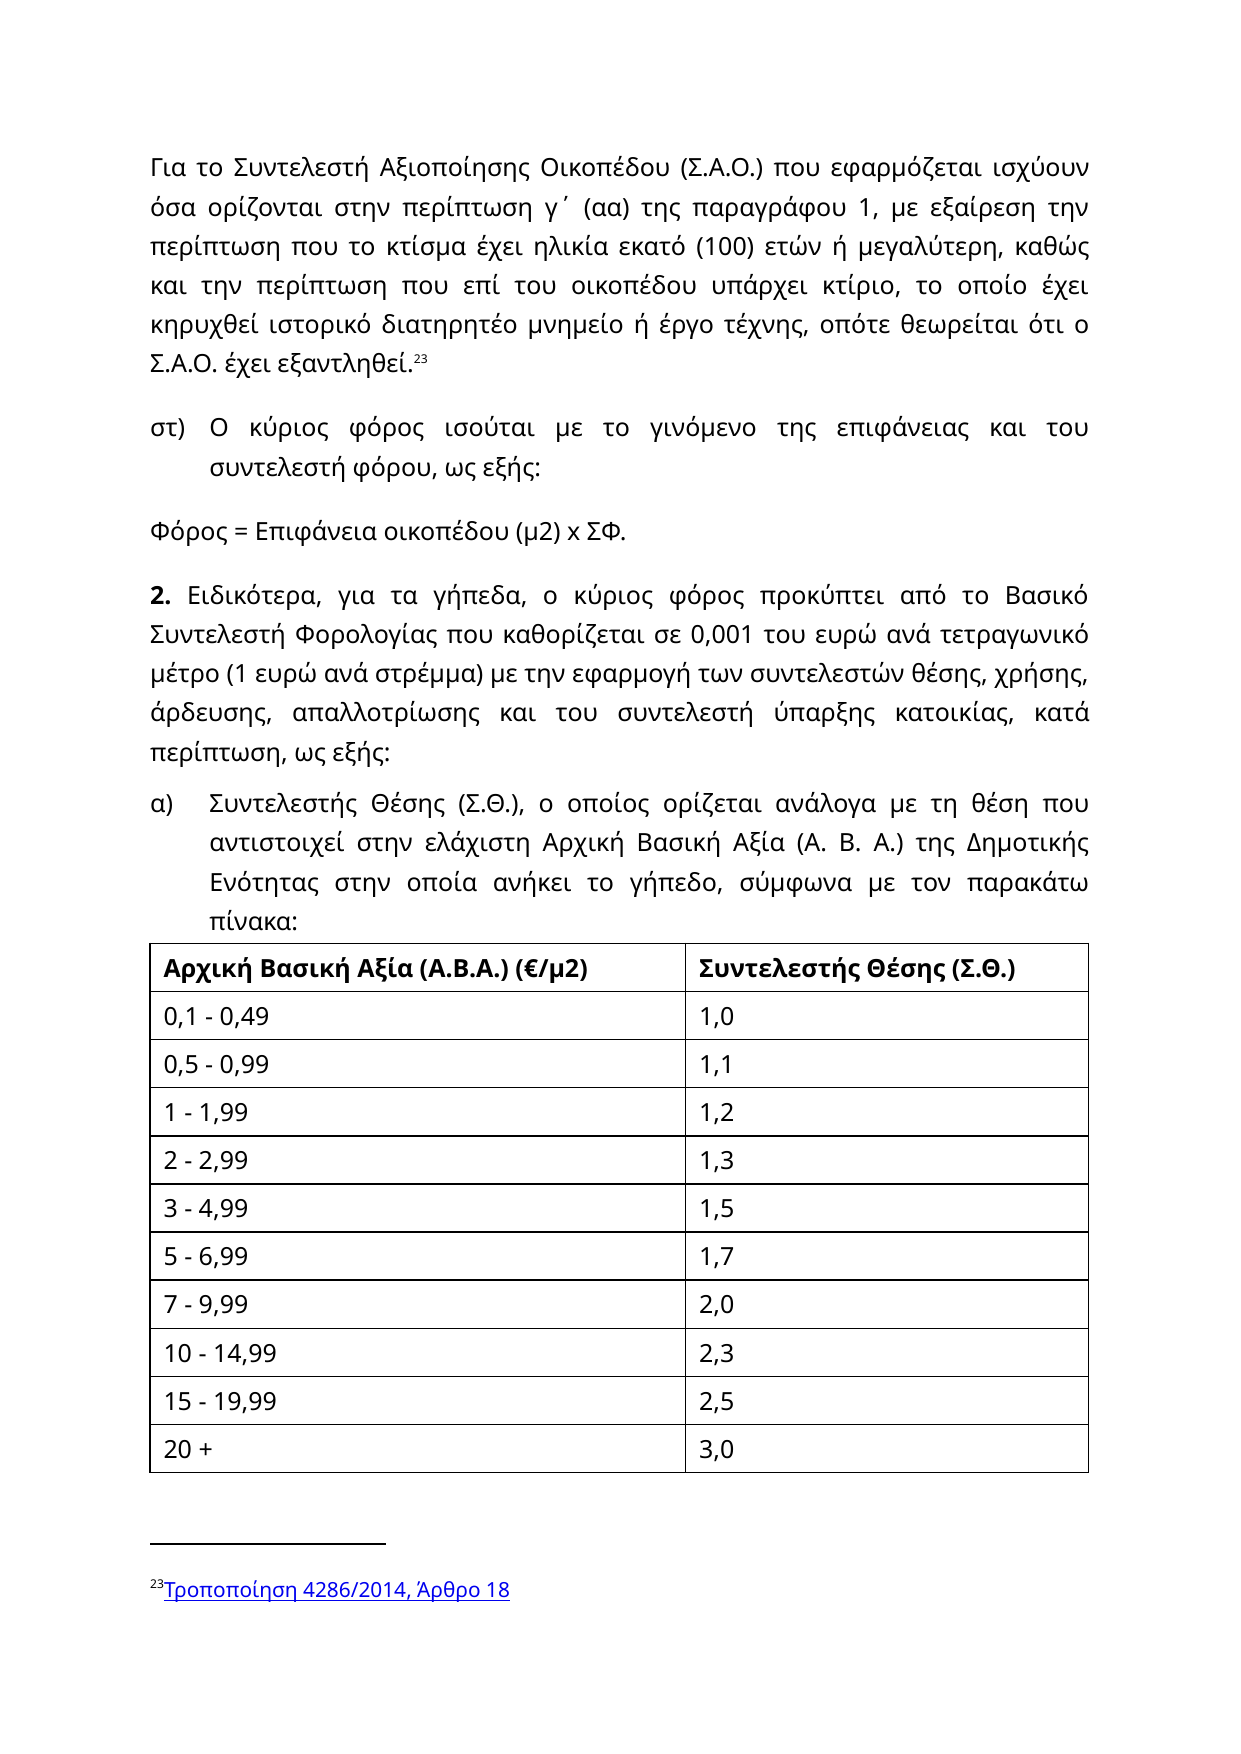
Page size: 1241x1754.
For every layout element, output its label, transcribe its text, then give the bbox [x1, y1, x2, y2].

table_cell 10 - 14,99 [151, 1329, 685, 1376]
table_cell 3,0 [686, 1425, 1088, 1472]
table_cell 15 - 19,99 [151, 1377, 685, 1424]
table_cell 1,0 [686, 992, 1088, 1039]
table_cell 1,5 [686, 1185, 1088, 1231]
table_cell 1,1 [686, 1040, 1088, 1087]
table_cell 2 - 2,99 [151, 1137, 685, 1183]
table_cell 0,5 - 0,99 [151, 1040, 685, 1087]
table_cell 2,3 [686, 1329, 1088, 1376]
table_cell 0,1 - 0,49 [151, 992, 685, 1039]
table_cell 2,0 [686, 1281, 1088, 1327]
list α) Συντελεστής Θέσης (Σ.Θ.), ο οποίος ορίζεται ανάλογα με τη θέση που αντιστοιχεί στην ελάχιστη Αρχική Βασική Αξία (Α. Β. Α.) της Δημοτικής Ενότητας στην οποία ανήκει το γήπεδο, σύμφωνα με τον παρακάτω πίνακα: [150, 786, 1090, 937]
table_cell 1 - 1,99 [151, 1088, 685, 1135]
table_cell 5 - 6,99 [151, 1233, 685, 1279]
table_cell 1,7 [686, 1233, 1088, 1279]
table_cell 20 + [151, 1425, 685, 1472]
table_header Αρχική Βασική Αξία (Α.Β.Α.) (€/μ2) [151, 944, 685, 991]
table_header Συντελεστής Θέσης (Σ.Θ.) [686, 944, 1088, 991]
table_cell 1,2 [686, 1088, 1088, 1135]
list στ) Ο κύριος φόρος ισούται με το γινόμενο της επιφάνειας και του συντελεστή φόρου, ως εξής: [150, 410, 1090, 483]
text Για το Συντελεστή Αξιοποίησης Οικοπέδου (Σ.Α.Ο.) που εφαρμόζεται ισχύουν όσα ορίζονται στην περίπτωση γ΄ (αα) της παραγράφου 1, με εξαίρεση την περίπτωση που το κτίσμα έχει ηλικία εκατό (100) ετών ή μεγαλύτερη, καθώς και την περίπτωση που επί του οικοπέδου υπάρχει κτίριο, το οποίο έχει κηρυχθεί ιστορικό διατηρητέο μνημείο ή έργο τέχνης, οπότε θεωρείται ότι ο Σ.Α.Ο. έχει εξαντληθεί. [150, 150, 1090, 380]
table_cell 1,3 [686, 1137, 1088, 1183]
text Φόρος = Επιφάνεια οικοπέδου (μ2) x ΣΦ. [150, 513, 1090, 547]
table_cell 2,5 [686, 1377, 1088, 1424]
text 2. Ειδικότερα, για τα γήπεδα, ο κύριος φόρος προκύπτει από το Βασικό Συντελεστή Φορολογίας που καθορίζεται σε 0,001 του ευρώ ανά τετραγωνικό μέτρο (1 ευρώ ανά στρέμμα) με την εφαρμογή των συντελεστών θέσης, χρήσης, άρδευσης, απαλλοτρίωσης και του συντελεστή ύπαρξης κατοικίας, κατά περίπτωση, ως εξής: [150, 577, 1090, 768]
table_cell 3 - 4,99 [151, 1185, 685, 1231]
table_cell 7 - 9,99 [151, 1281, 685, 1327]
text Τροποποίηση 4286/2014, Άρθρο 18 [150, 1576, 1090, 1604]
